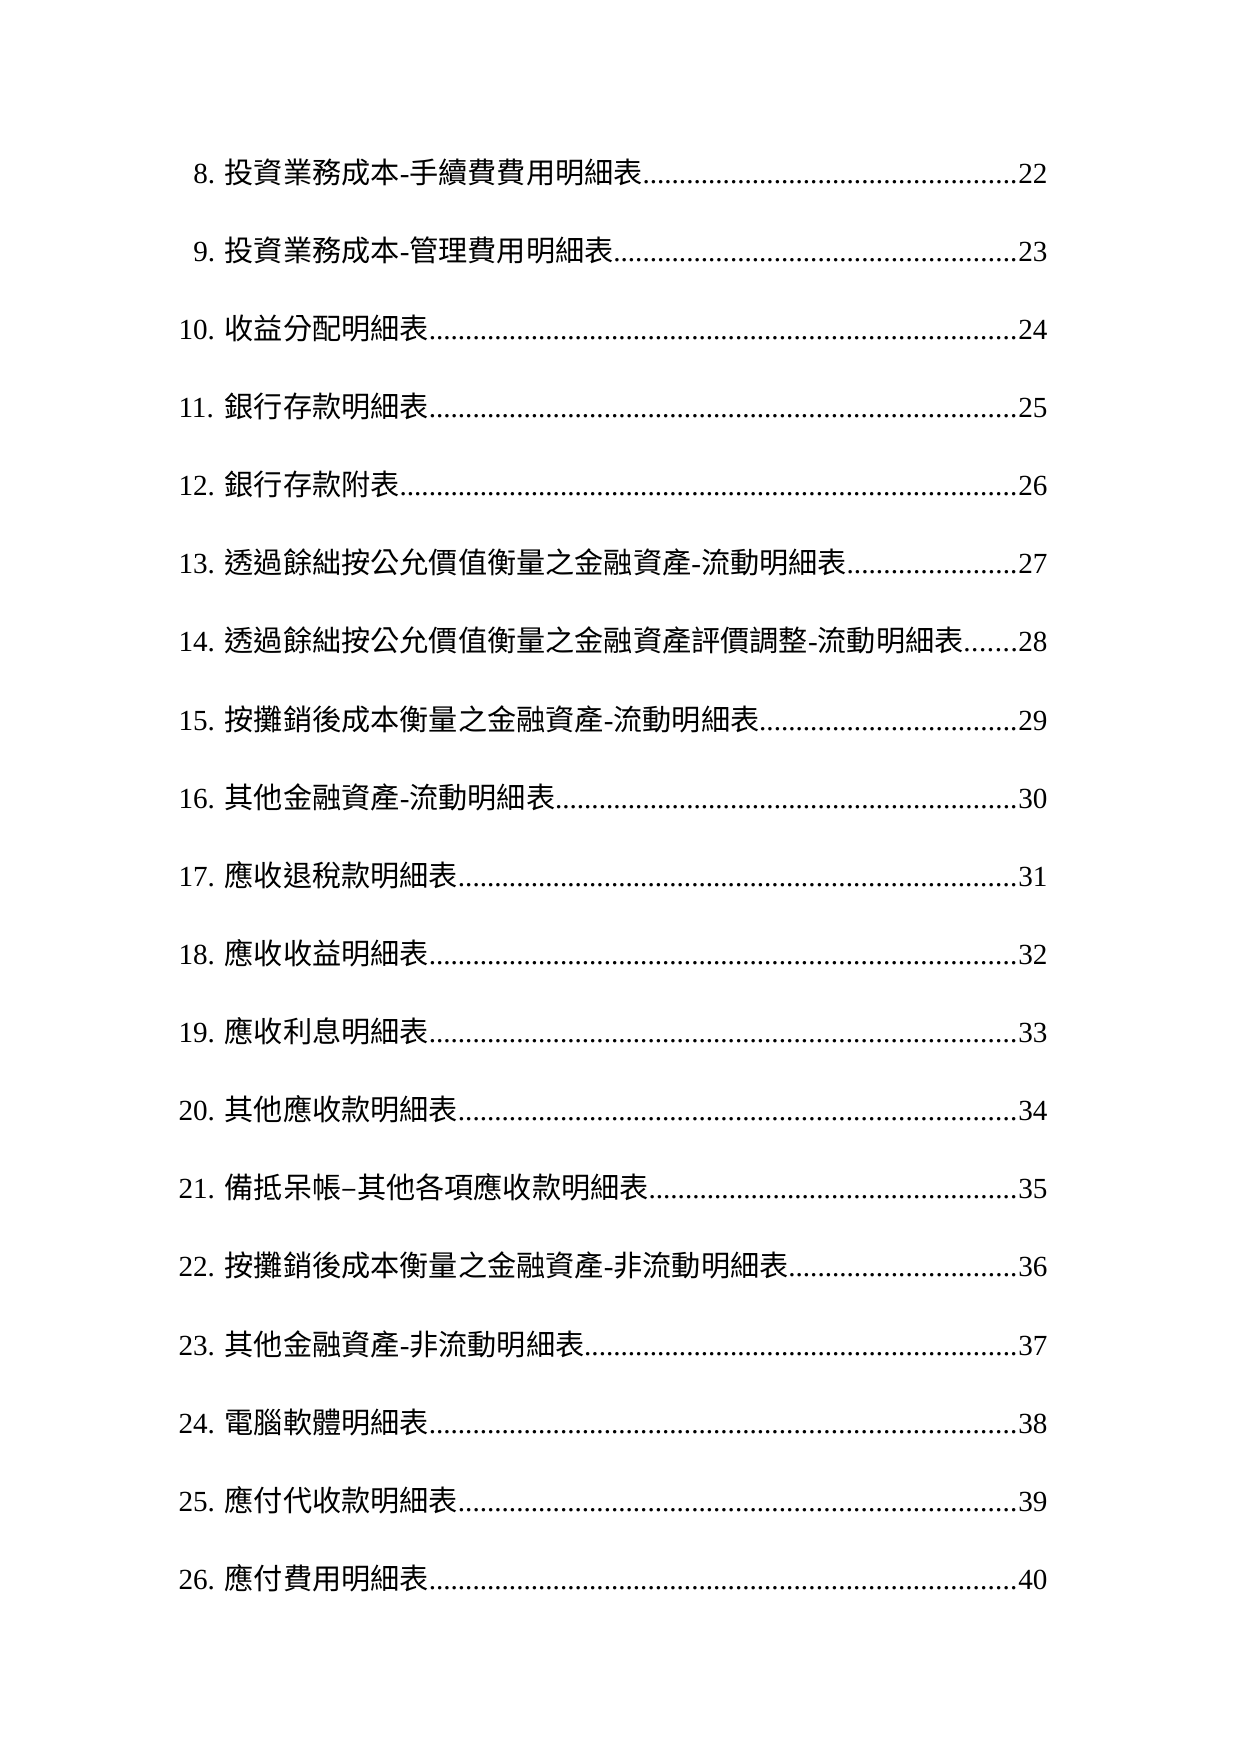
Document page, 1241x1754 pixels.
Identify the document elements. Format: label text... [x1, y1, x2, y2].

list 應付代收款明細表 39 [178, 1461, 1122, 1536]
list 透過餘絀按公允價值衡量之金融資產評價調整-流動明細表 28 [178, 602, 1122, 677]
list 應收利息明細表 33 [178, 992, 1122, 1067]
list 電腦軟體明細表 38 [178, 1383, 1122, 1458]
list 投資業務成本-管理費用明細表 23 [193, 211, 1122, 286]
list 應收退稅款明細表 31 [178, 836, 1122, 911]
list 應付費用明細表 40 [178, 1539, 1122, 1614]
list 銀行存款附表 26 [178, 445, 1122, 520]
list 按攤銷後成本衡量之金融資產-流動明細表 29 [178, 680, 1122, 755]
list 按攤銷後成本衡量之金融資產-非流動明細表 36 [178, 1227, 1122, 1302]
list 應收收益明細表 32 [178, 914, 1122, 989]
list 透過餘絀按公允價值衡量之金融資產-流動明細表 27 [178, 523, 1122, 598]
list 投資業務成本-手續費費用明細表 22 [193, 133, 1122, 208]
list 其他金融資產-非流動明細表 37 [178, 1305, 1122, 1380]
list 備抵呆帳–其他各項應收款明細表 35 [178, 1148, 1122, 1223]
list 銀行存款明細表 25 [178, 367, 1122, 442]
list 收益分配明細表 24 [178, 289, 1122, 364]
list 其他應收款明細表 34 [178, 1070, 1122, 1145]
list 其他金融資產-流動明細表 30 [178, 758, 1122, 833]
